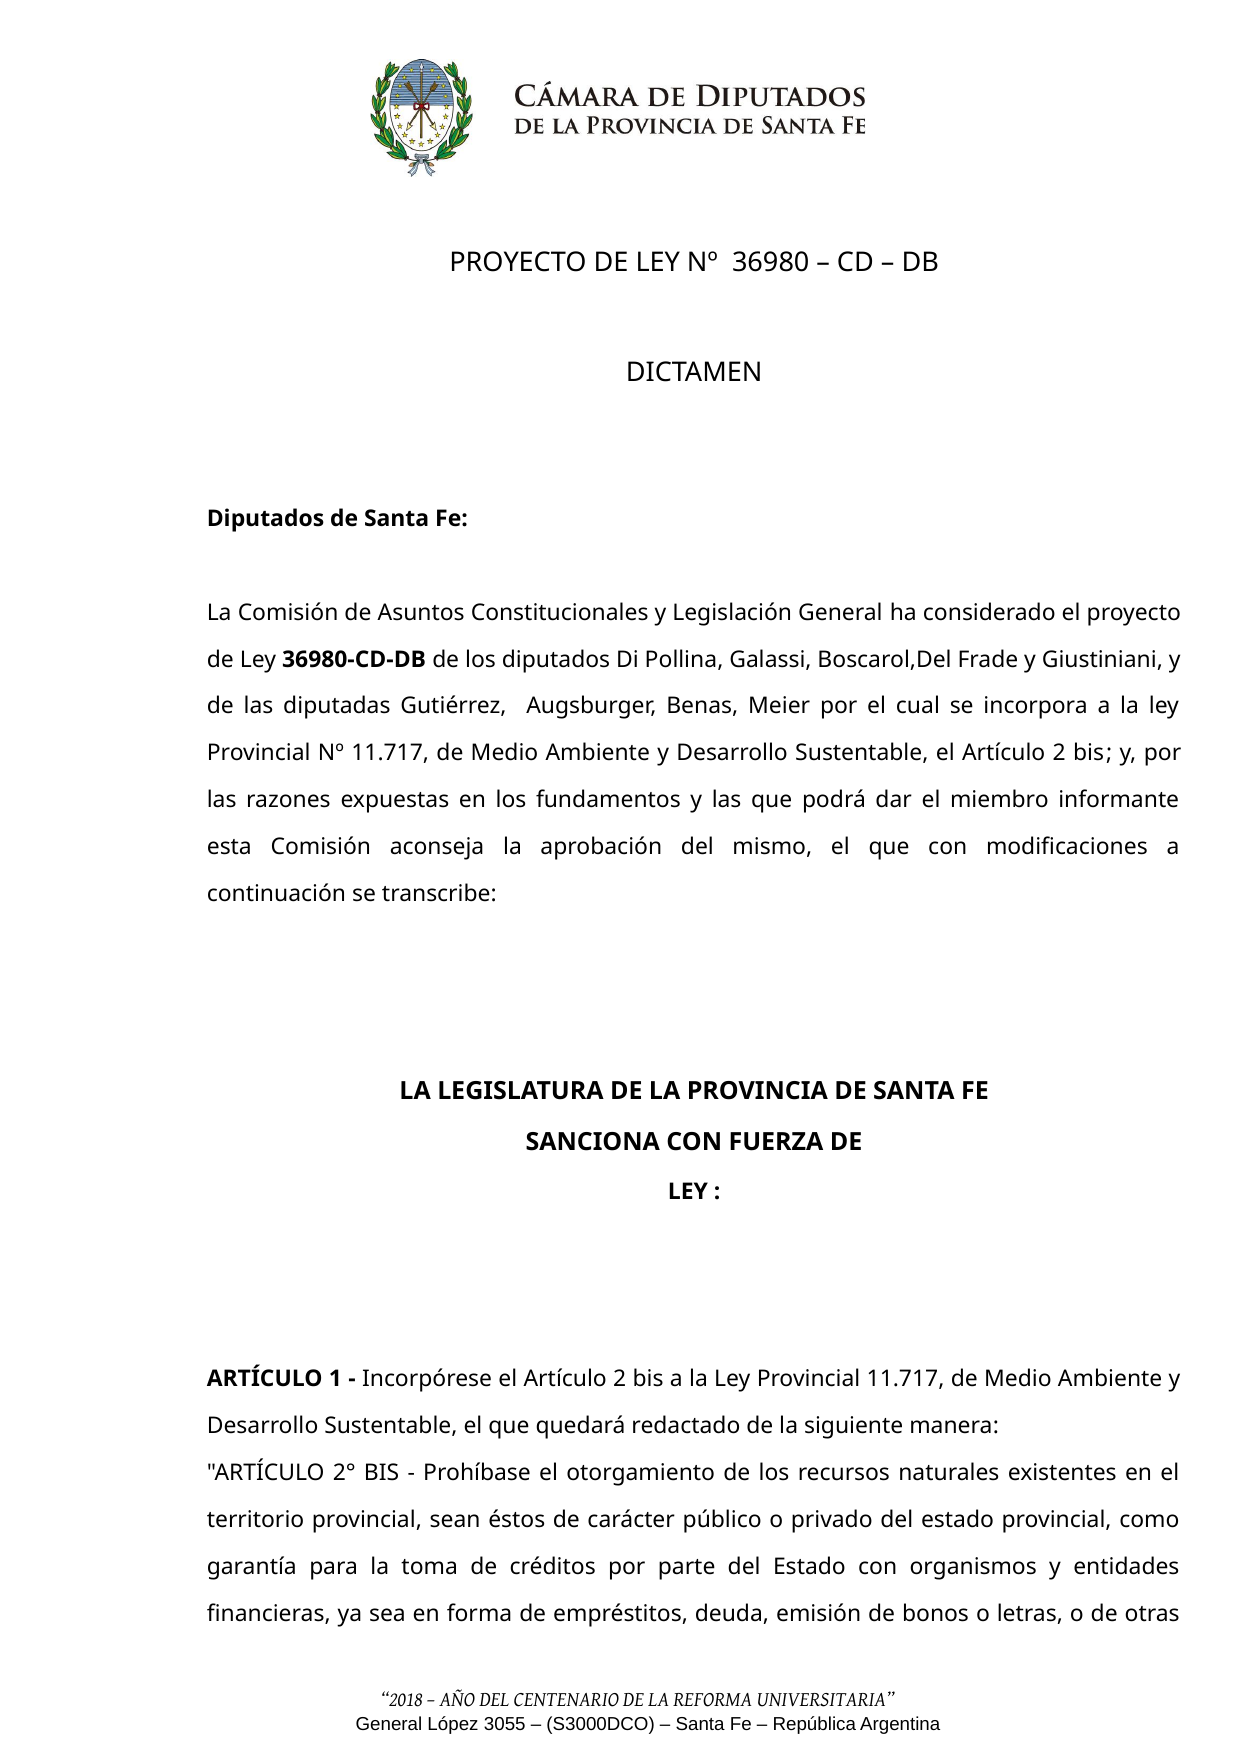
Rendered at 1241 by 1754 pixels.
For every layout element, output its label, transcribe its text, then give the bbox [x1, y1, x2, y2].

text LA LEGISLATURA DE LA PROVINCIA DE SANTA FE [207, 1073, 1181, 1107]
text ARTÍCULO 1 - Incorpórese el Artículo 2 bis a la Ley Provincial 11.717, de Medio Ambiente y Desarrollo Sustentable, el que quedará redactado de la siguiente manera: [207, 1362, 1181, 1440]
text PROYECTO DE LEY Nº 36980 – CD – DB [207, 242, 1181, 279]
text "ARTÍCULO 2° BIS - Prohíbase el otorgamiento de los recursos naturales existentes en el territorio provincial, sean éstos de carácter público o privado del estado provincial, como garantía para la toma de créditos por parte del Estado con organismos y entidades financieras, ya sea en forma de empréstitos, deuda, emisión de bonos o letras, o de otras [207, 1456, 1181, 1628]
text LEY : [207, 1175, 1181, 1206]
text DICTAMEN [207, 353, 1181, 390]
text La Comisión de Asuntos Constitucionales y Legislación General ha considerado el proyecto de Ley 36980-CD-DB de los diputados Di Pollina, Galassi, Boscarol,Del Frade y Giustiniani, y de las diputadas Gutiérrez, Augsburger, Benas, Meier por el cual se incorpora a la ley Provincial Nº 11.717, de Medio Ambiente y Desarrollo Sustentable, el Artículo 2 bis; y, por las razones expuestas en los fundamentos y las que podrá dar el miembro informante esta Comisión aconseja la aprobación del mismo, el que con modificaciones a continuación se transcribe: [207, 596, 1181, 908]
text SANCIONA CON FUERZA DE [207, 1124, 1181, 1158]
text Diputados de Santa Fe: [207, 502, 1181, 533]
picture [370, 59, 866, 181]
